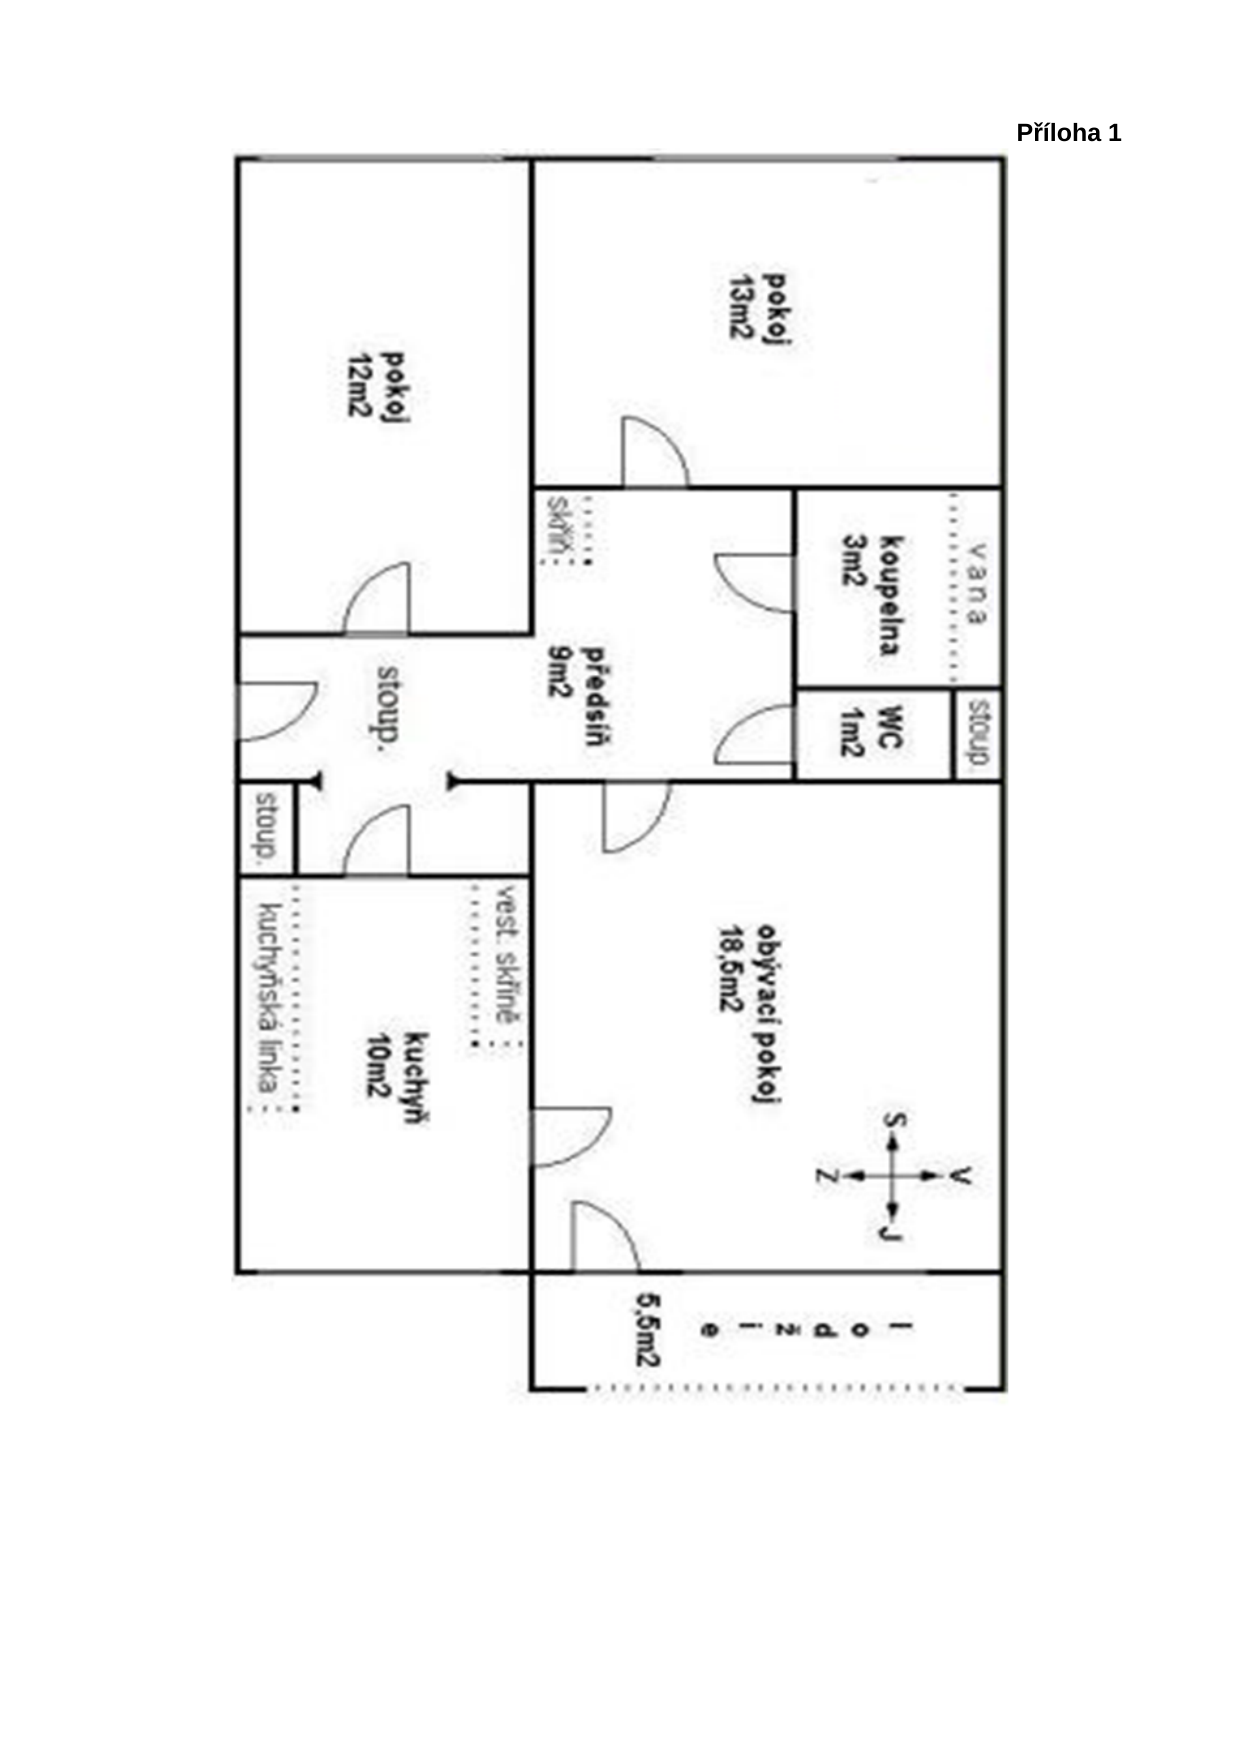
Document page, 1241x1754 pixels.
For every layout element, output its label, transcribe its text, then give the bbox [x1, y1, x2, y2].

picture [229, 146, 1011, 1412]
text Příloha 1 [118, 118, 1122, 147]
